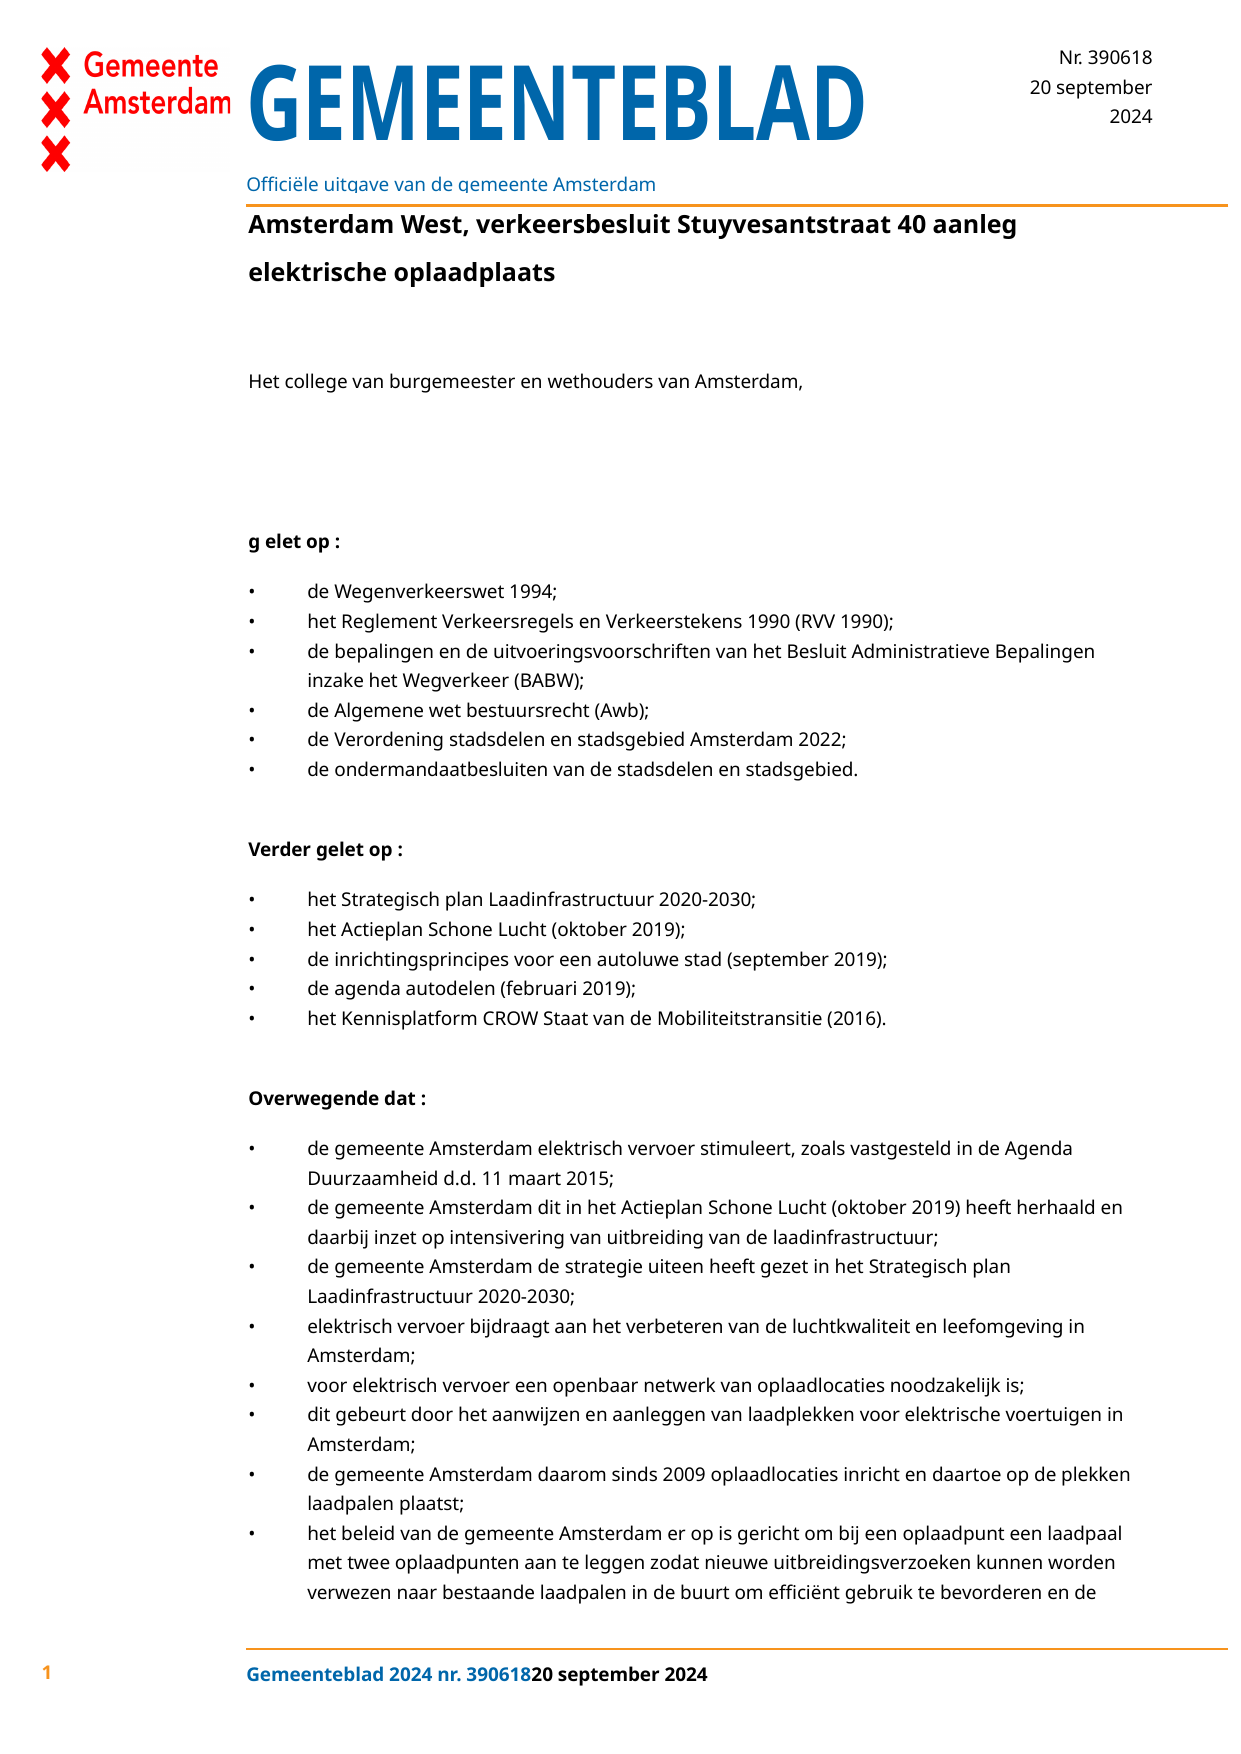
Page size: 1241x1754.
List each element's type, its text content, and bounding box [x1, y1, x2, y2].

picture [41, 47, 231, 172]
list de Verordening stadsdelen en stadsgebied Amsterdam 2022; [248, 727, 1152, 752]
list het Kennisplatform CROW Staat van de Mobiliteitstransitie (2016). [248, 1005, 1152, 1031]
list de ondermandaatbesluiten van de stadsdelen en stadsgebied. [248, 756, 1152, 782]
list het beleid van de gemeente Amsterdam er op is gericht om bij een oplaadpunt een laadpaal met twee oplaadpunten aan te leggen zodat nieuwe uitbreidingsverzoeken kunnen worden verwezen naar bestaande laadpalen in de buurt om efficiënt gebruik te bevorderen en de [248, 1520, 1152, 1605]
list dit gebeurt door het aanwijzen en aanleggen van laadplekken voor elektrische voertuigen in Amsterdam; [248, 1402, 1152, 1457]
text g elet op : [248, 528, 1152, 554]
text Amsterdam West, verkeersbesluit Stuyvesantstraat 40 aanleg elektrische oplaadplaats [248, 207, 1152, 288]
text Overwegende dat : [248, 1085, 1152, 1111]
list de agenda autodelen (februari 2019); [248, 975, 1152, 1001]
list de gemeente Amsterdam daarom sinds 2009 oplaadlocaties inricht en daartoe op de plekken laadpalen plaatst; [248, 1461, 1152, 1516]
list de gemeente Amsterdam elektrisch vervoer stimuleert, zoals vastgesteld in de Agenda Duurzaamheid d.d. 11 maart 2015; [248, 1135, 1152, 1191]
list de bepalingen en de uitvoeringsvoorschriften van het Besluit Administratieve Bepalingen inzake het Wegverkeer (BABW); [248, 638, 1152, 693]
text Het college van burgemeester en wethouders van Amsterdam, [248, 368, 1152, 394]
list de inrichtingsprincipes voor een autoluwe stad (september 2019); [248, 946, 1152, 971]
list voor elektrisch vervoer een openbaar netwerk van oplaadlocaties noodzakelijk is; [248, 1372, 1152, 1398]
list het Reglement Verkeersregels en Verkeerstekens 1990 (RVV 1990); [248, 608, 1152, 634]
list de gemeente Amsterdam de strategie uiteen heeft gezet in het Strategisch plan Laadinfrastructuur 2020-2030; [248, 1254, 1152, 1309]
list het Strategisch plan Laadinfrastructuur 2020-2030; [248, 887, 1152, 912]
list de gemeente Amsterdam dit in het Actieplan Schone Lucht (oktober 2019) heeft herhaald en daarbij inzet op intensivering van uitbreiding van de laadinfrastructuur; [248, 1194, 1152, 1250]
list elektrisch vervoer bijdraagt aan het verbeteren van de luchtkwaliteit en leefomgeving in Amsterdam; [248, 1313, 1152, 1368]
text Verder gelet op : [248, 836, 1152, 862]
list de Wegenverkeerswet 1994; [248, 579, 1152, 604]
list het Actieplan Schone Lucht (oktober 2019); [248, 916, 1152, 942]
list de Algemene wet bestuursrecht (Awb); [248, 697, 1152, 723]
